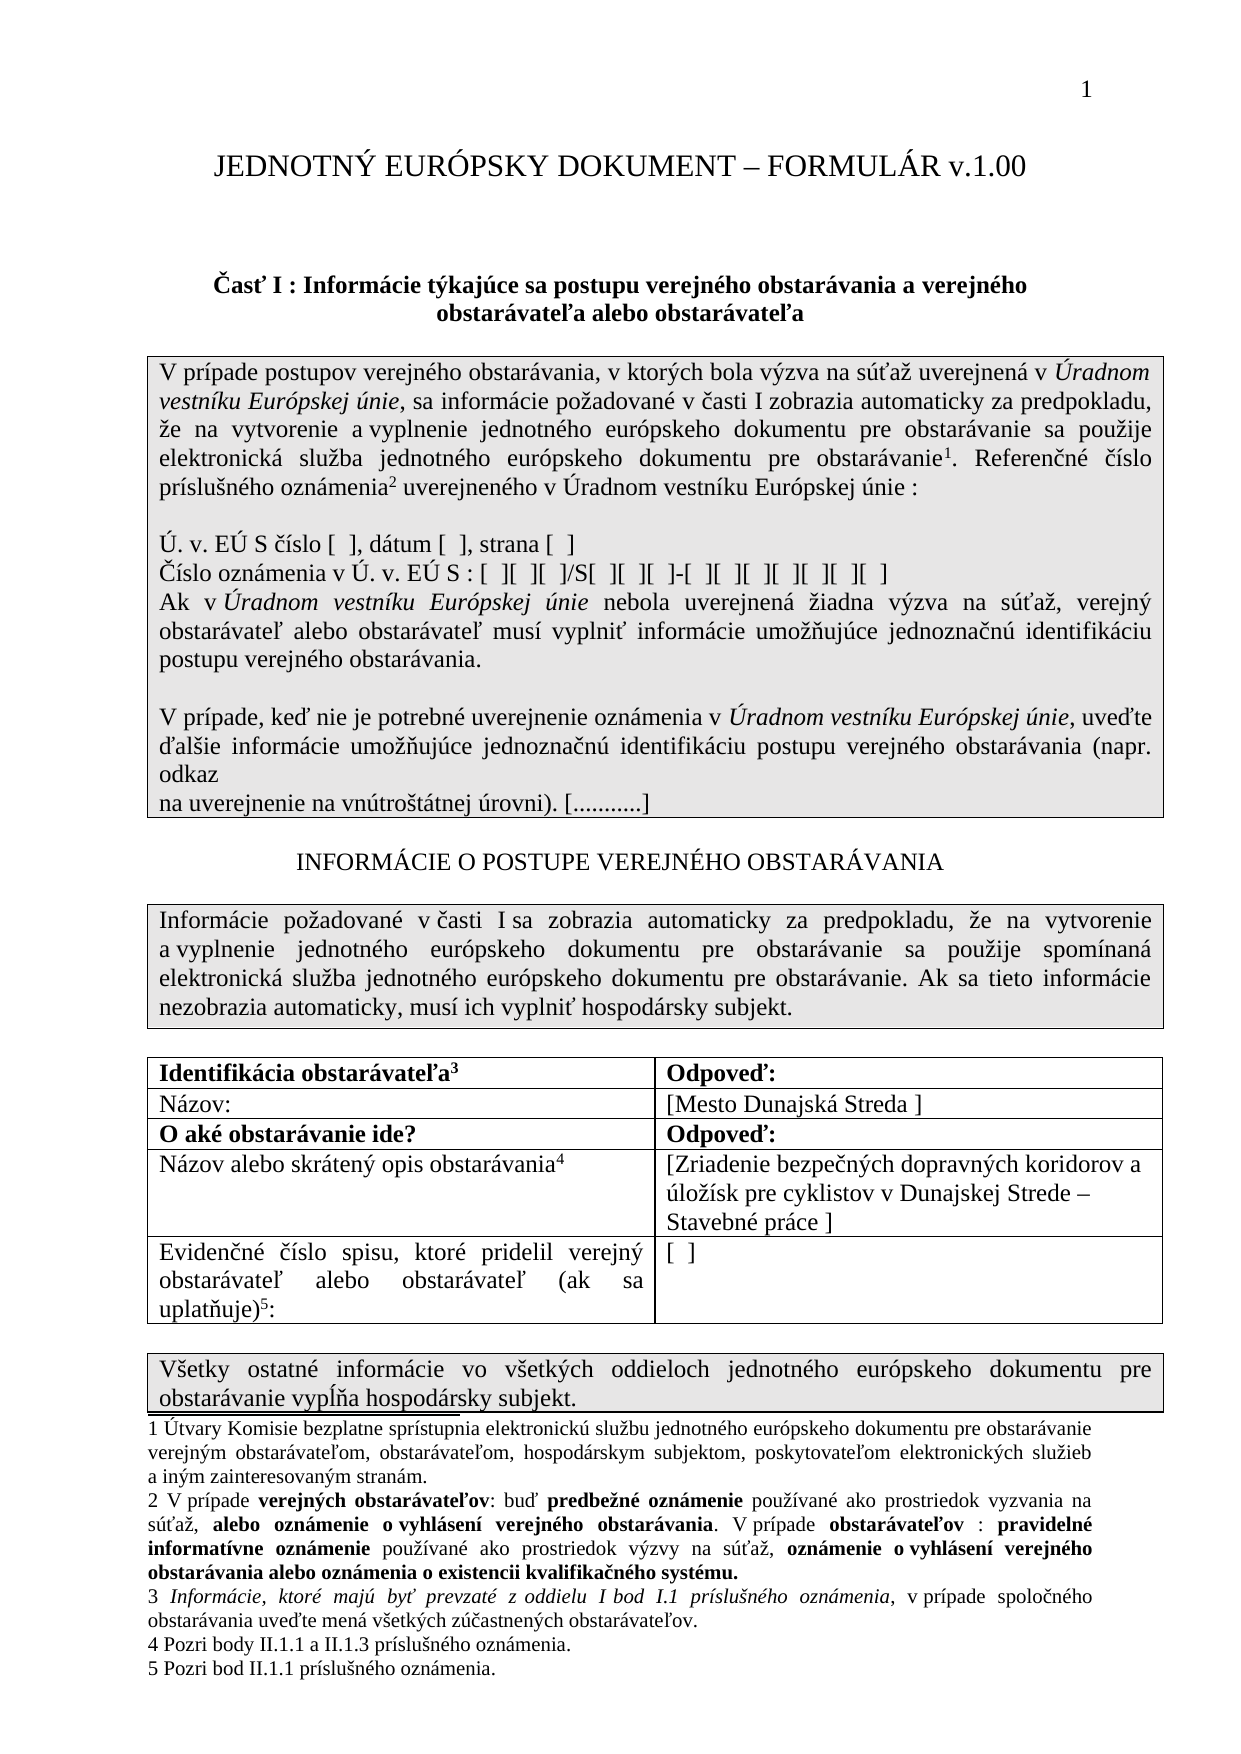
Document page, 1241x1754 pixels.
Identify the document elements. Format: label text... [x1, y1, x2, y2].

text JEDNOTNÝ EURÓPSKY DOKUMENT – FORMULÁR v.1.00 [148, 148, 1093, 183]
table_header Informácie požadované v časti I sa zobrazia automaticky za predpokladu, že na vytvorenie a vyplnenie jednotného európskeho dokumentu pre obstarávanie sa použije spomínaná elektronická služba jednotného európskeho dokumentu pre obstarávanie. Ak sa tieto informácie nezobrazia automaticky, musí ich vyplniť hospodársky subjekt. [148, 905, 1163, 1027]
text INFORMÁCIE O POSTUPE VEREJNÉHO OBSTARÁVANIA [148, 847, 1093, 876]
table_cell Názov: [148, 1089, 654, 1118]
table_cell Odpoveď: [656, 1119, 1162, 1148]
table_cell O aké obstarávanie ide? [148, 1119, 654, 1148]
table_cell Evidenčné číslo spisu, ktoré pridelil verejný obstarávateľ alebo obstarávateľ (ak sa uplatňuje): [148, 1237, 654, 1323]
text Časť I : Informácie týkajúce sa postupu verejného obstarávania a verejného obstarávateľa alebo obstarávateľa [148, 270, 1093, 327]
table_cell Názov alebo skrátený opis obstarávania [148, 1150, 654, 1236]
table_cell [Zriadenie bezpečných dopravných koridorov a úložísk pre cyklistov v Dunajskej Strede – Stavebné práce ] [656, 1150, 1162, 1236]
table_header Identifikácia obstarávateľa [148, 1058, 654, 1088]
table_cell [Mesto Dunajská Streda ] [656, 1089, 1162, 1118]
table_header Odpoveď: [656, 1058, 1162, 1088]
table_header V prípade postupov verejného obstarávania, v ktorých bola výzva na súťaž uverejnená v Úradnom vestníku Európskej únie, sa informácie požadované v časti I zobrazia automaticky za predpokladu, že na vytvorenie a vyplnenie jednotného európskeho dokumentu pre obstarávanie sa použije elektronická služba jednotného európskeho dokumentu pre obstarávanie. Referenčné číslo príslušného oznámenia uverejneného v Úradnom vestníku Európskej únie : Ú. v. EÚ S číslo [ ], dátum [ ], strana [ ] Číslo oznámenia v Ú. v. EÚ S : [ ][ ][ ]/S[ ][ ][ ]-[ ][ ][ ][ ][ ][ ][ ] Ak v Úradnom vestníku Európskej únie nebola uverejnená žiadna výzva na súťaž, verejný obstarávateľ alebo obstarávateľ musí vyplniť informácie umožňujúce jednoznačnú identifikáciu postupu verejného obstarávania. V prípade, keď nie je potrebné uverejnenie oznámenia v Úradnom vestníku Európskej únie, uveďte ďalšie informácie umožňujúce jednoznačnú identifikáciu postupu verejného obstarávania (napr. odkaz na uverejnenie na vnútroštátnej úrovni). [...........] [148, 357, 1163, 817]
table_cell [ ] [656, 1237, 1162, 1323]
table_header Všetky ostatné informácie vo všetkých oddieloch jednotného európskeho dokumentu pre obstarávanie vypĺňa hospodársky subjekt. [148, 1354, 1163, 1411]
